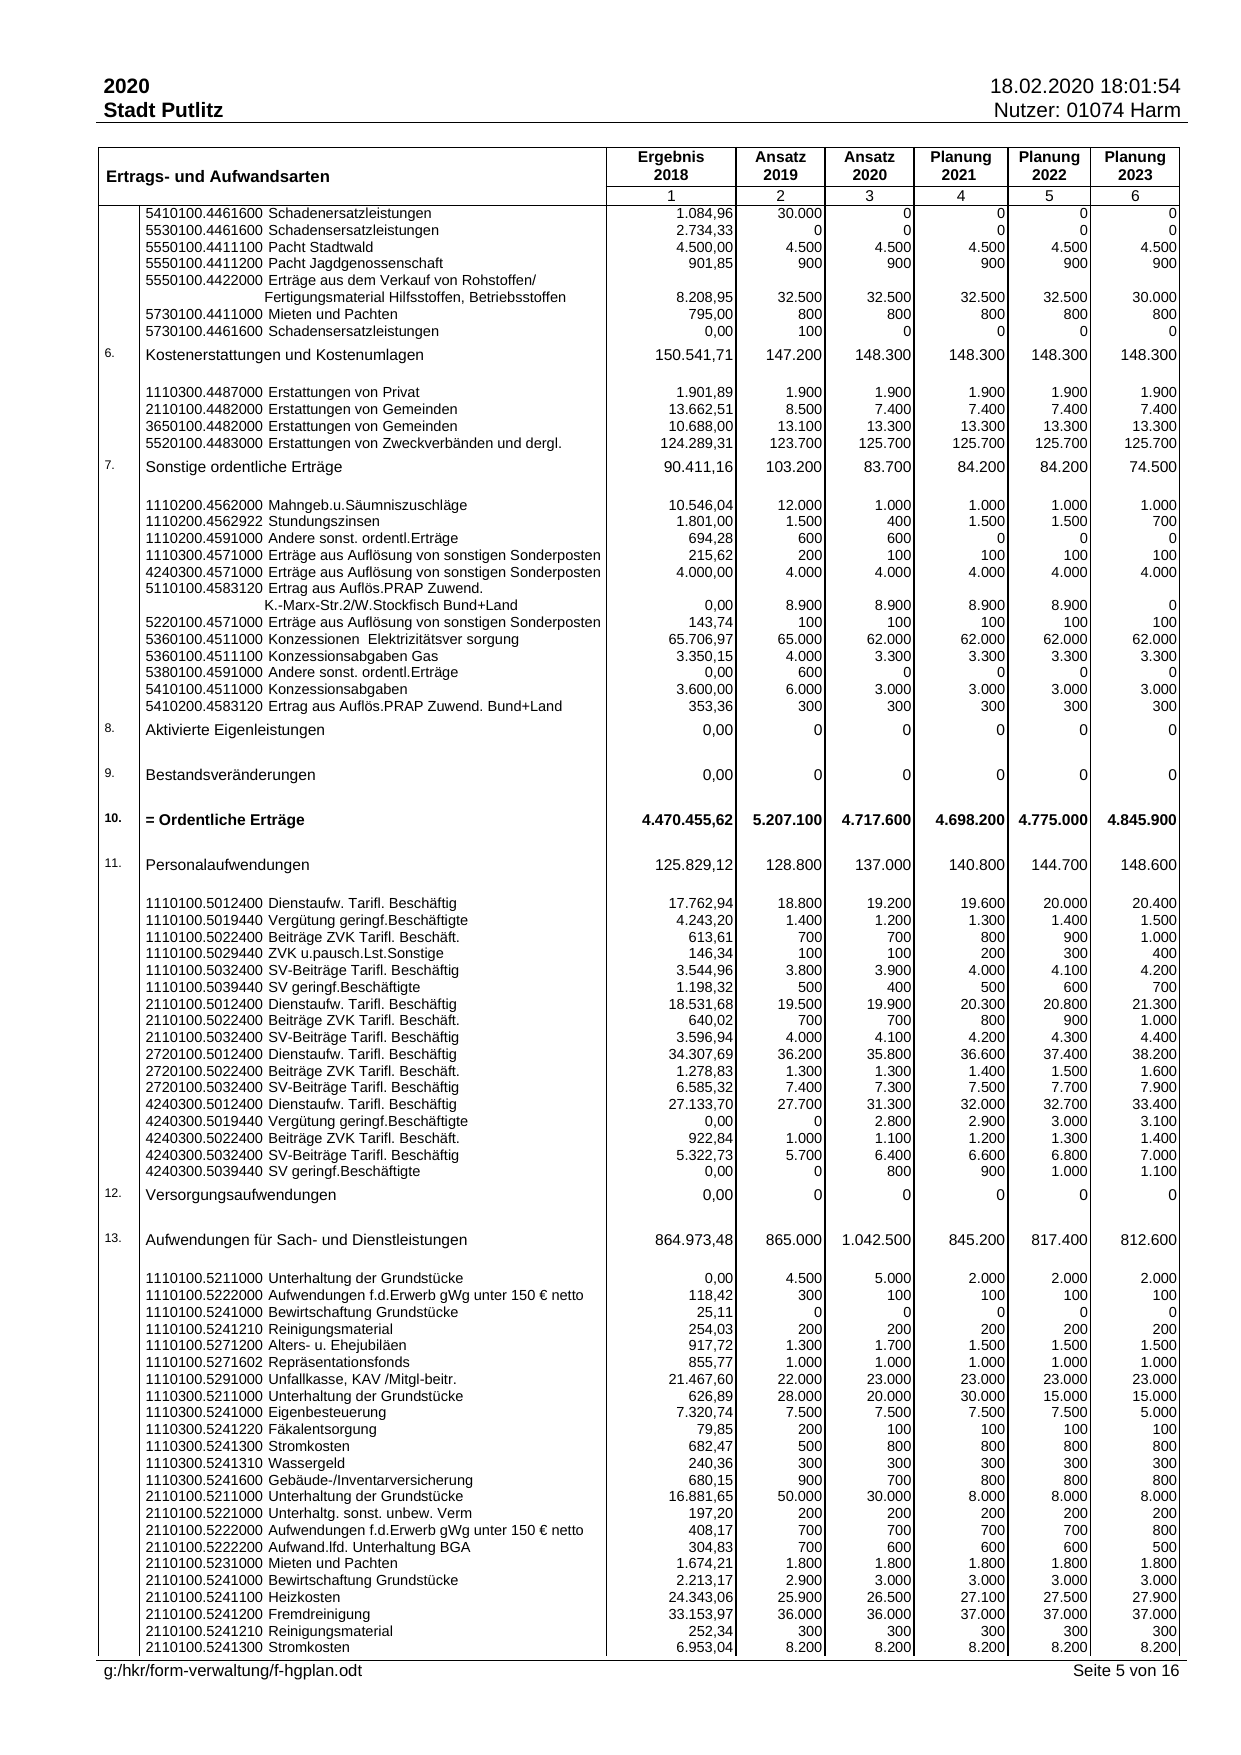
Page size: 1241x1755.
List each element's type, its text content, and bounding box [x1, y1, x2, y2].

table_cell [99, 1438, 139, 1454]
table_cell 2110100.5012400 [140, 995, 263, 1012]
table_cell 6 [1091, 187, 1179, 205]
table_cell 300 [915, 698, 1007, 714]
table_cell 4240300.5022400 [140, 1130, 263, 1146]
table_cell 2110100.4482000 [140, 401, 263, 418]
table_cell 1.100 [1091, 1163, 1179, 1180]
table_cell 0 [826, 714, 913, 759]
table_cell 13.300 [826, 418, 913, 434]
table_cell 1.000 [1091, 1354, 1179, 1371]
table_cell 1.000 [915, 1354, 1007, 1371]
table_cell 0 [1091, 580, 1179, 614]
table_cell 1110300.4571000 [140, 547, 263, 563]
table_cell Pacht Jagdgenossenschaft [264, 255, 606, 272]
table_cell 13.300 [1009, 418, 1090, 434]
table_cell 5550100.4411100 [140, 238, 263, 255]
table_cell 3650100.4482000 [140, 418, 263, 434]
table_cell 1.000 [737, 1354, 824, 1371]
table_cell 1 [607, 187, 735, 205]
table_cell 0 [1009, 714, 1090, 759]
table_cell 17.762,94 [607, 895, 735, 911]
table_cell 18.800 [737, 895, 824, 911]
table_cell Versorgungsaufwendungen [140, 1180, 606, 1225]
table_cell 23.000 [1091, 1371, 1179, 1387]
table_cell 0 [737, 714, 824, 759]
table_cell 32.500 [915, 272, 1007, 305]
table_cell [99, 895, 139, 911]
table_cell 1110100.5271602 [140, 1354, 263, 1371]
table_cell Konzessionsabgaben [264, 681, 606, 697]
table_cell 8.200 [1009, 1639, 1090, 1656]
table_cell 4.243,20 [607, 911, 735, 928]
table_cell 5380100.4591000 [140, 664, 263, 681]
table_cell Aktivierte Eigenleistungen [140, 714, 606, 759]
table_cell 0,00 [607, 1163, 735, 1180]
table_cell 4.500,00 [607, 238, 735, 255]
table_cell 2.000 [915, 1270, 1007, 1287]
table_cell 1.500 [1009, 513, 1090, 530]
table_cell 0 [826, 222, 913, 238]
table_cell 200 [737, 1320, 824, 1337]
table_cell 0 [826, 206, 913, 222]
table_cell 4240300.4571000 [140, 563, 263, 580]
table_cell 0 [1009, 322, 1090, 339]
table_cell 36.000 [737, 1605, 824, 1622]
table_cell 137.000 [826, 850, 913, 895]
table_cell 5.207.100 [737, 805, 824, 849]
table_cell 9. [99, 759, 139, 804]
table_cell [99, 1287, 139, 1303]
table_cell 21.300 [1091, 995, 1179, 1012]
table_cell 300 [1009, 945, 1090, 962]
table_cell 600 [915, 1538, 1007, 1555]
table_cell 1.300 [737, 1063, 824, 1079]
table_cell 800 [1091, 1438, 1179, 1454]
table_cell 3.000 [1009, 1572, 1090, 1589]
table_cell SV-Beiträge Tarifl. Beschäftig [264, 1146, 606, 1163]
table_cell 140.800 [915, 850, 1007, 895]
table_cell 32.500 [737, 272, 824, 305]
table_cell 0 [1091, 206, 1179, 222]
table_cell Beiträge ZVK Tarifl. Beschäft. [264, 1130, 606, 1146]
table_cell 300 [1091, 698, 1179, 714]
table_cell [99, 238, 139, 255]
table_header Planung 2023 [1091, 148, 1179, 186]
table_cell 1.800 [1009, 1555, 1090, 1572]
table_cell 118,42 [607, 1287, 735, 1303]
table_cell 4.000,00 [607, 563, 735, 580]
table_cell 1110300.5211000 [140, 1388, 263, 1404]
table_cell 20.300 [915, 995, 1007, 1012]
table_cell 0 [1009, 664, 1090, 681]
table_cell 7.000 [1091, 1146, 1179, 1163]
table_cell 4.000 [1091, 563, 1179, 580]
table_cell 300 [737, 698, 824, 714]
table_cell 143,74 [607, 614, 735, 630]
table_cell 0 [826, 759, 913, 804]
table_cell 2720100.5032400 [140, 1079, 263, 1096]
table_cell 27.900 [1091, 1589, 1179, 1605]
table_cell 2.800 [826, 1113, 913, 1129]
table_cell 0,00 [607, 664, 735, 681]
table_cell 5410100.4461600 [140, 206, 263, 222]
table_cell 13.100 [737, 418, 824, 434]
table_cell Erträge aus Auflösung von sonstigen Sonderposten [264, 614, 606, 630]
table_cell 7.300 [826, 1079, 913, 1096]
table_cell 700 [1091, 513, 1179, 530]
table_cell 700 [737, 1522, 824, 1538]
table_cell 800 [1091, 1522, 1179, 1538]
table_cell 682,47 [607, 1438, 735, 1454]
table_cell 694,28 [607, 530, 735, 547]
table_cell 65.706,97 [607, 630, 735, 647]
table_cell [99, 580, 139, 614]
table_cell Stundungszinsen [264, 513, 606, 530]
table_cell 1.900 [915, 384, 1007, 401]
table_cell 5.322,73 [607, 1146, 735, 1163]
table_cell 33.153,97 [607, 1605, 735, 1622]
table_cell 1.500 [915, 1337, 1007, 1354]
table_cell Schadenersatzleistungen [264, 206, 606, 222]
table_cell 19.200 [826, 895, 913, 911]
table_cell [99, 547, 139, 563]
table_cell 2110100.5032400 [140, 1029, 263, 1046]
table_cell 200 [737, 1421, 824, 1438]
table_cell [99, 1522, 139, 1538]
table_cell [99, 1130, 139, 1146]
table_cell Ertrag aus Auflös.PRAP Zuwend. Bund+Land [264, 698, 606, 714]
table_cell 33.400 [1091, 1096, 1179, 1113]
table_cell Vergütung geringf.Beschäftigte [264, 1113, 606, 1129]
table_cell 917,72 [607, 1337, 735, 1354]
table_cell 4240300.5039440 [140, 1163, 263, 1180]
table_cell 100 [915, 614, 1007, 630]
table_cell [99, 1354, 139, 1371]
table_cell [99, 614, 139, 630]
table_cell [99, 681, 139, 697]
table_cell 200 [1091, 1505, 1179, 1522]
table_cell Erträge aus dem Verkauf von Rohstoffen/ Fertigungsmaterial Hilfsstoffen, Betriebsstoffen [264, 272, 606, 305]
table_cell [99, 1029, 139, 1046]
table_cell 0 [1009, 530, 1090, 547]
table_cell 7.400 [1009, 401, 1090, 418]
table_cell 1.500 [1091, 1337, 1179, 1354]
table_cell Konzessionen Elektrizitätsver sorgung [264, 630, 606, 647]
table_cell 300 [826, 1622, 913, 1639]
table_cell 1.000 [1091, 496, 1179, 513]
table_cell 1110100.5019440 [140, 911, 263, 928]
table_cell 900 [915, 255, 1007, 272]
table_cell 100 [1091, 614, 1179, 630]
table_cell 0 [915, 714, 1007, 759]
table_cell [99, 1404, 139, 1421]
table_cell 700 [737, 1012, 824, 1029]
table_cell 2110100.5222200 [140, 1538, 263, 1555]
table_cell Aufwendungen für Sach- und Dienstleistungen [140, 1225, 606, 1270]
table_header Ergebnis 2018 [607, 148, 735, 186]
table_cell 79,85 [607, 1421, 735, 1438]
table_cell 1110100.5241210 [140, 1320, 263, 1337]
table_cell 4.000 [737, 563, 824, 580]
table_cell 1.500 [1009, 1063, 1090, 1079]
table_cell 700 [1009, 1522, 1090, 1538]
table_cell 7.400 [737, 1079, 824, 1096]
table_cell 4240300.5032400 [140, 1146, 263, 1163]
table_cell 23.000 [915, 1371, 1007, 1387]
table_cell 0 [737, 1180, 824, 1225]
table_cell 32.000 [915, 1096, 1007, 1113]
table_cell 300 [737, 1622, 824, 1639]
table_cell 800 [915, 928, 1007, 945]
table_cell 144.700 [1009, 850, 1090, 895]
table_cell 1.400 [1009, 911, 1090, 928]
table_cell Erstattungen von Gemeinden [264, 401, 606, 418]
table_cell 4.000 [737, 1029, 824, 1046]
table_cell 8.000 [1091, 1488, 1179, 1505]
table_cell 27.700 [737, 1096, 824, 1113]
table_cell Schadensersatzleistungen [264, 222, 606, 238]
table_cell [99, 962, 139, 978]
table_cell 74.500 [1091, 451, 1179, 496]
table_cell 65.000 [737, 630, 824, 647]
table_cell 600 [1009, 979, 1090, 995]
table_cell 1.100 [826, 1130, 913, 1146]
table_cell 50.000 [737, 1488, 824, 1505]
table_cell 0 [826, 1180, 913, 1225]
table_cell 100 [737, 322, 824, 339]
table_cell 100 [1091, 1421, 1179, 1438]
table_cell [99, 418, 139, 434]
table_cell 0 [1009, 1304, 1090, 1320]
table_cell Stromkosten [264, 1639, 606, 1656]
table_cell 2720100.5012400 [140, 1046, 263, 1062]
table_cell 6.585,32 [607, 1079, 735, 1096]
table_cell 1.500 [915, 513, 1007, 530]
table_cell 8.200 [915, 1639, 1007, 1656]
table_cell 148.300 [915, 339, 1007, 384]
table_cell Mieten und Pachten [264, 305, 606, 322]
table_cell 100 [826, 1421, 913, 1438]
table_cell Beiträge ZVK Tarifl. Beschäft. [264, 1012, 606, 1029]
table_cell 1.500 [1009, 1337, 1090, 1354]
table_cell 30.000 [826, 1488, 913, 1505]
table_cell 2.900 [915, 1113, 1007, 1129]
table_cell 0 [1009, 759, 1090, 804]
table_cell 20.400 [1091, 895, 1179, 911]
table_cell 600 [826, 1538, 913, 1555]
table_cell [99, 1096, 139, 1113]
table_cell 600 [737, 664, 824, 681]
table_cell Dienstaufw. Tarifl. Beschäftig [264, 895, 606, 911]
table_cell 1.800 [915, 1555, 1007, 1572]
table_cell 700 [826, 1522, 913, 1538]
table_cell ZVK u.pausch.Lst.Sonstige [264, 945, 606, 962]
table_cell 0 [737, 222, 824, 238]
table_cell 15.000 [1009, 1388, 1090, 1404]
table_cell Repräsentationsfonds [264, 1354, 606, 1371]
table_cell [99, 1572, 139, 1589]
table_cell 4.698.200 [915, 805, 1007, 849]
table_cell 6.953,04 [607, 1639, 735, 1656]
table_cell [99, 530, 139, 547]
table_cell 25,11 [607, 1304, 735, 1320]
table_cell 0 [915, 530, 1007, 547]
table_cell 5 [1009, 187, 1090, 205]
table_cell 4.000 [826, 563, 913, 580]
table_cell 900 [737, 255, 824, 272]
table_cell 0 [826, 1304, 913, 1320]
table_cell 300 [1091, 1622, 1179, 1639]
table_cell 0 [915, 222, 1007, 238]
table_cell 300 [915, 1455, 1007, 1471]
table_cell 18.531,68 [607, 995, 735, 1012]
table_cell Beiträge ZVK Tarifl. Beschäft. [264, 928, 606, 945]
table_cell 100 [1009, 547, 1090, 563]
table_cell 125.700 [1091, 434, 1179, 451]
table_cell SV-Beiträge Tarifl. Beschäftig [264, 962, 606, 978]
table_cell [99, 496, 139, 513]
table_cell 1110200.4591000 [140, 530, 263, 547]
table_cell 2.000 [1009, 1270, 1090, 1287]
table_cell 800 [1009, 1471, 1090, 1488]
table_cell 300 [826, 1455, 913, 1471]
table_cell 4240300.5019440 [140, 1113, 263, 1129]
table_cell 100 [1091, 1287, 1179, 1303]
table_cell 8.900 [1009, 580, 1090, 614]
table_cell 1.400 [737, 911, 824, 928]
table_cell 1.042.500 [826, 1225, 913, 1270]
table_cell 6. [99, 339, 139, 384]
table_cell 795,00 [607, 305, 735, 322]
table_cell Ertrag aus Auflös.PRAP Zuwend. K.-Marx-Str.2/W.Stockfisch Bund+Land [264, 580, 606, 614]
table_cell 5360100.4511000 [140, 630, 263, 647]
table_cell 7.500 [1009, 1404, 1090, 1421]
table_cell Sonstige ordentliche Erträge [140, 451, 606, 496]
table_cell 20.000 [1009, 895, 1090, 911]
table_cell Fremdreinigung [264, 1605, 606, 1622]
table_cell 4.000 [1009, 563, 1090, 580]
table_cell 900 [1009, 1012, 1090, 1029]
table_cell 845.200 [915, 1225, 1007, 1270]
table_cell [99, 1063, 139, 1079]
table_cell 37.400 [1009, 1046, 1090, 1062]
table_cell 37.000 [1091, 1605, 1179, 1622]
table_cell [99, 664, 139, 681]
table_cell 0 [915, 1180, 1007, 1225]
table_cell 1.300 [737, 1337, 824, 1354]
table_cell [99, 1012, 139, 1029]
table_cell [99, 322, 139, 339]
table_cell 1.300 [826, 1063, 913, 1079]
table_cell 300 [1009, 1622, 1090, 1639]
table_cell 0 [915, 1304, 1007, 1320]
table_cell 100 [737, 945, 824, 962]
table_cell 7.400 [915, 401, 1007, 418]
table_cell 4.000 [915, 563, 1007, 580]
table_cell [99, 1471, 139, 1488]
table_cell [99, 563, 139, 580]
table_cell 100 [915, 547, 1007, 563]
table_cell 100 [826, 945, 913, 962]
table_cell 700 [826, 1012, 913, 1029]
table_cell 1.900 [1009, 384, 1090, 401]
table_cell 1110300.5241220 [140, 1421, 263, 1438]
table_cell 1110300.4487000 [140, 384, 263, 401]
table_cell 84.200 [1009, 451, 1090, 496]
table_cell 1.901,89 [607, 384, 735, 401]
table_cell 600 [1009, 1538, 1090, 1555]
table_cell 21.467,60 [607, 1371, 735, 1387]
table_cell 0,00 [607, 580, 735, 614]
table_cell 4.500 [826, 238, 913, 255]
table_cell 0 [1091, 322, 1179, 339]
table_cell Aufwendungen f.d.Erwerb gWg unter 150 € netto [264, 1522, 606, 1538]
table_cell 900 [826, 255, 913, 272]
table_cell 800 [915, 1012, 1007, 1029]
table_cell 37.000 [1009, 1605, 1090, 1622]
table_cell 1110200.4562922 [140, 513, 263, 530]
table_cell Pacht Stadtwald [264, 238, 606, 255]
table_cell Heizkosten [264, 1589, 606, 1605]
table_cell Andere sonst. ordentl.Erträge [264, 664, 606, 681]
table_cell 240,36 [607, 1455, 735, 1471]
table_cell 626,89 [607, 1388, 735, 1404]
table_cell 4.000 [737, 647, 824, 664]
table_cell 500 [737, 1438, 824, 1454]
table_cell 0 [915, 664, 1007, 681]
table_cell 4.000 [915, 962, 1007, 978]
table_cell 197,20 [607, 1505, 735, 1522]
table_cell [99, 1421, 139, 1438]
table_cell 2110100.5221000 [140, 1505, 263, 1522]
table_cell 3.800 [737, 962, 824, 978]
table_cell 1.300 [1009, 1130, 1090, 1146]
table_cell 7. [99, 451, 139, 496]
table_cell 1.200 [826, 911, 913, 928]
table_cell 0,00 [607, 1180, 735, 1225]
table_cell 3.300 [915, 647, 1007, 664]
table_cell 30.000 [737, 206, 824, 222]
table_cell 1110300.5241600 [140, 1471, 263, 1488]
table_cell 304,83 [607, 1538, 735, 1555]
table_cell Erträge aus Auflösung von sonstigen Sonderposten [264, 563, 606, 580]
table_cell 900 [1009, 928, 1090, 945]
table_cell 2110100.5241200 [140, 1605, 263, 1622]
table_cell 800 [915, 1438, 1007, 1454]
table_cell 640,02 [607, 1012, 735, 1029]
table_cell 4.500 [737, 1270, 824, 1287]
table_cell 4240300.5012400 [140, 1096, 263, 1113]
table_cell Reinigungsmaterial [264, 1320, 606, 1337]
table_cell 4.470.455,62 [607, 805, 735, 849]
table_cell 100 [826, 1287, 913, 1303]
table_cell 0 [826, 322, 913, 339]
table_cell 4.100 [826, 1029, 913, 1046]
table_cell 0 [1091, 664, 1179, 681]
table_cell 147.200 [737, 339, 824, 384]
table_cell 0 [1009, 206, 1090, 222]
table_cell Bewirtschaftung Grundstücke [264, 1304, 606, 1320]
table_cell 812.600 [1091, 1225, 1179, 1270]
table_cell 300 [737, 1287, 824, 1303]
table_cell 300 [1009, 698, 1090, 714]
table_cell Alters- u. Ehejubiläen [264, 1337, 606, 1354]
table_cell 2110100.5241000 [140, 1572, 263, 1589]
table_cell [99, 1113, 139, 1129]
table_cell 124.289,31 [607, 434, 735, 451]
table_cell 128.800 [737, 850, 824, 895]
table_cell 4.100 [1009, 962, 1090, 978]
table_cell 148.300 [826, 339, 913, 384]
table_cell 3.300 [1009, 647, 1090, 664]
table_cell 700 [737, 1538, 824, 1555]
table_cell 13.300 [915, 418, 1007, 434]
table_cell 1110100.5022400 [140, 928, 263, 945]
table_cell [99, 1622, 139, 1639]
table_cell 1110100.5032400 [140, 962, 263, 978]
table_cell 8.200 [826, 1639, 913, 1656]
table_cell Bestandsveränderungen [140, 759, 606, 804]
table_cell [99, 222, 139, 238]
table_cell 500 [915, 979, 1007, 995]
table_cell [99, 272, 139, 305]
table_cell 200 [737, 547, 824, 563]
table_cell 900 [1091, 255, 1179, 272]
table_header Planung 2021 [915, 148, 1007, 186]
table_cell 125.700 [826, 434, 913, 451]
table_cell 1.000 [1009, 496, 1090, 513]
table_cell 2110100.5231000 [140, 1555, 263, 1572]
table_header Ansatz 2019 [737, 148, 824, 186]
table_cell 34.307,69 [607, 1046, 735, 1062]
table_cell 200 [915, 945, 1007, 962]
table_cell 0,00 [607, 714, 735, 759]
table_cell [99, 1639, 139, 1656]
table_cell [99, 1488, 139, 1505]
table_cell Bewirtschaftung Grundstücke [264, 1572, 606, 1589]
table_cell 252,34 [607, 1622, 735, 1639]
table_cell 200 [826, 1320, 913, 1337]
table_cell 19.600 [915, 895, 1007, 911]
table_cell 28.000 [737, 1388, 824, 1404]
table_cell 300 [915, 1622, 1007, 1639]
table_cell 1.000 [826, 496, 913, 513]
table_cell Vergütung geringf.Beschäftigte [264, 911, 606, 928]
table_cell 32.700 [1009, 1096, 1090, 1113]
table_cell 700 [826, 1471, 913, 1488]
table_cell 2110100.5241100 [140, 1589, 263, 1605]
table_cell 1.400 [915, 1063, 1007, 1079]
table_cell 100 [737, 614, 824, 630]
table_cell 90.411,16 [607, 451, 735, 496]
table_cell = Ordentliche Erträge [140, 805, 606, 849]
table_cell 1.900 [826, 384, 913, 401]
table_cell 0 [1091, 759, 1179, 804]
table_cell 27.500 [1009, 1589, 1090, 1605]
table_cell 0,00 [607, 759, 735, 804]
table_cell Eigenbesteuerung [264, 1404, 606, 1421]
table_cell 0 [1091, 530, 1179, 547]
table_cell [99, 1605, 139, 1622]
table_cell Dienstaufw. Tarifl. Beschäftig [264, 1046, 606, 1062]
table_cell 1.800 [1091, 1555, 1179, 1572]
table_cell 1.200 [915, 1130, 1007, 1146]
table_cell 12.000 [737, 496, 824, 513]
table_cell 1.000 [826, 1354, 913, 1371]
table_cell 900 [915, 1163, 1007, 1180]
table_cell 1110100.5291000 [140, 1371, 263, 1387]
table_cell 1.801,00 [607, 513, 735, 530]
table_cell 38.200 [1091, 1046, 1179, 1062]
table_cell 26.500 [826, 1589, 913, 1605]
table_cell Unterhaltung der Grundstücke [264, 1388, 606, 1404]
table_cell Unterhaltung der Grundstücke [264, 1488, 606, 1505]
table_cell 200 [915, 1320, 1007, 1337]
table_cell 100 [1091, 547, 1179, 563]
table_cell 215,62 [607, 547, 735, 563]
table_cell 36.000 [826, 1605, 913, 1622]
table_cell 84.200 [915, 451, 1007, 496]
table_cell 0 [826, 664, 913, 681]
table_cell 123.700 [737, 434, 824, 451]
table_cell 800 [826, 1163, 913, 1180]
table_cell 22.000 [737, 1371, 824, 1387]
table_cell Beiträge ZVK Tarifl. Beschäft. [264, 1063, 606, 1079]
table_cell 200 [1009, 1320, 1090, 1337]
table_cell 23.000 [826, 1371, 913, 1387]
table_cell 3.900 [826, 962, 913, 978]
table_cell 500 [1091, 1538, 1179, 1555]
table_cell 300 [826, 698, 913, 714]
table_cell 0,00 [607, 1270, 735, 1287]
table_cell 400 [1091, 945, 1179, 962]
table_cell 27.100 [915, 1589, 1007, 1605]
table_cell 8.200 [737, 1639, 824, 1656]
table_cell 1110100.5029440 [140, 945, 263, 962]
table_cell 4 [915, 187, 1007, 205]
table_cell 5.000 [826, 1270, 913, 1287]
table_cell 1110200.4562000 [140, 496, 263, 513]
table_cell 6.800 [1009, 1146, 1090, 1163]
table_cell Andere sonst. ordentl.Erträge [264, 530, 606, 547]
table_cell 8.000 [1009, 1488, 1090, 1505]
table_cell 0 [1009, 1180, 1090, 1225]
table_cell [99, 206, 139, 222]
table_cell 900 [737, 1471, 824, 1488]
table_cell 1110100.5039440 [140, 979, 263, 995]
table_cell [99, 1388, 139, 1404]
table_cell 8.900 [826, 580, 913, 614]
table_cell 5.700 [737, 1146, 824, 1163]
table_cell 7.500 [915, 1079, 1007, 1096]
table_cell [99, 995, 139, 1012]
table_cell 3.000 [1009, 1113, 1090, 1129]
table_cell 0 [737, 1163, 824, 1180]
table_cell Mieten und Pachten [264, 1555, 606, 1572]
table_cell 3.100 [1091, 1113, 1179, 1129]
table_cell 0 [737, 1113, 824, 1129]
table_cell 1.900 [737, 384, 824, 401]
table_cell [99, 928, 139, 945]
table_cell 6.000 [737, 681, 824, 697]
table_cell 0 [1091, 1180, 1179, 1225]
table_cell 0 [915, 206, 1007, 222]
table_cell 0 [1091, 714, 1179, 759]
table_cell 5110100.4583120 [140, 580, 263, 614]
table_cell 100 [915, 1287, 1007, 1303]
table_cell 3.600,00 [607, 681, 735, 697]
table_cell 700 [737, 928, 824, 945]
table_cell 10.688,00 [607, 418, 735, 434]
table_cell 5360100.4511100 [140, 647, 263, 664]
table_cell Kostenerstattungen und Kostenumlagen [140, 339, 606, 384]
table_cell 254,03 [607, 1320, 735, 1337]
table_cell SV geringf.Beschäftigte [264, 979, 606, 995]
table_cell 680,15 [607, 1471, 735, 1488]
table_cell 600 [826, 530, 913, 547]
table_cell 4.200 [915, 1029, 1007, 1046]
table_cell 855,77 [607, 1354, 735, 1371]
table_cell 865.000 [737, 1225, 824, 1270]
table_cell 300 [1009, 1455, 1090, 1471]
table_cell [99, 1079, 139, 1096]
table_cell [99, 513, 139, 530]
table_cell 100 [915, 1421, 1007, 1438]
table_cell [99, 945, 139, 962]
table_cell 31.300 [826, 1096, 913, 1113]
table_cell 5.000 [1091, 1404, 1179, 1421]
table_cell 613,61 [607, 928, 735, 945]
table_cell SV-Beiträge Tarifl. Beschäftig [264, 1029, 606, 1046]
table_cell 900 [1009, 255, 1090, 272]
table_cell [99, 1304, 139, 1320]
table_cell 5530100.4461600 [140, 222, 263, 238]
table_cell 600 [737, 530, 824, 547]
table_cell 13.300 [1091, 418, 1179, 434]
table_cell 6.600 [915, 1146, 1007, 1163]
table_cell 8.200 [1091, 1639, 1179, 1656]
table_cell 1.000 [1009, 1354, 1090, 1371]
table_cell 1.500 [737, 513, 824, 530]
table_cell [99, 1555, 139, 1572]
table_cell 800 [1009, 1438, 1090, 1454]
table_cell 16.881,65 [607, 1488, 735, 1505]
table_cell 3.000 [826, 1572, 913, 1589]
table_cell 11. [99, 850, 139, 895]
table_cell 800 [1091, 1471, 1179, 1488]
table_cell 800 [1009, 305, 1090, 322]
table_cell 146,34 [607, 945, 735, 962]
table_cell 8.000 [915, 1488, 1007, 1505]
table_cell 200 [737, 1505, 824, 1522]
table_cell [99, 434, 139, 451]
table_cell 4.717.600 [826, 805, 913, 849]
table_cell Aufwand.lfd. Unterhaltung BGA [264, 1538, 606, 1555]
table_cell 1.084,96 [607, 206, 735, 222]
table_cell [99, 630, 139, 647]
table_cell 150.541,71 [607, 339, 735, 384]
table_cell 3.000 [915, 1572, 1007, 1589]
table_cell 0 [915, 759, 1007, 804]
table_cell [99, 255, 139, 272]
table_cell 817.400 [1009, 1225, 1090, 1270]
table_cell 25.900 [737, 1589, 824, 1605]
table_cell 7.400 [826, 401, 913, 418]
table_cell 7.700 [1009, 1079, 1090, 1096]
table_cell [99, 1270, 139, 1287]
table_cell 700 [826, 928, 913, 945]
table_cell 3.000 [1091, 681, 1179, 697]
table_cell 19.900 [826, 995, 913, 1012]
table_cell 2 [737, 187, 824, 205]
table_cell 148.300 [1009, 339, 1090, 384]
table_cell 1.700 [826, 1337, 913, 1354]
table_cell Erstattungen von Gemeinden [264, 418, 606, 434]
table_cell 1110100.5271200 [140, 1337, 263, 1354]
table_header Ansatz 2020 [826, 148, 913, 186]
table_cell 4.500 [915, 238, 1007, 255]
table_cell 37.000 [915, 1605, 1007, 1622]
table_cell Fäkalentsorgung [264, 1421, 606, 1438]
table_cell 0 [1091, 1304, 1179, 1320]
table_cell 10. [99, 805, 139, 849]
table_cell 3.000 [1091, 1572, 1179, 1589]
table_cell 800 [826, 305, 913, 322]
table_cell 500 [737, 979, 824, 995]
table_cell Unterhaltg. sonst. unbew. Verm [264, 1505, 606, 1522]
table_cell 8.500 [737, 401, 824, 418]
table_cell [99, 1505, 139, 1522]
table_cell 100 [1009, 614, 1090, 630]
table_cell 400 [826, 513, 913, 530]
table_cell 3.000 [826, 681, 913, 697]
table_cell 1110100.5211000 [140, 1270, 263, 1287]
table_cell 200 [1091, 1320, 1179, 1337]
table_cell 0 [1091, 222, 1179, 238]
table_cell 1.900 [1091, 384, 1179, 401]
table_header Ertrags- und Aufwandsarten [99, 148, 606, 205]
table_cell 4.300 [1009, 1029, 1090, 1046]
table_cell 4.500 [1091, 238, 1179, 255]
table_header Planung 2022 [1009, 148, 1090, 186]
table_cell [99, 1146, 139, 1163]
table_cell Aufwendungen f.d.Erwerb gWg unter 150 € netto [264, 1287, 606, 1303]
table_cell 1110100.5241000 [140, 1304, 263, 1320]
table_cell 4.400 [1091, 1029, 1179, 1046]
table_cell [99, 1538, 139, 1555]
table_cell SV-Beiträge Tarifl. Beschäftig [264, 1079, 606, 1096]
table_cell 922,84 [607, 1130, 735, 1146]
table_cell 300 [1091, 1455, 1179, 1471]
table_cell 5410100.4511000 [140, 681, 263, 697]
table_cell [99, 979, 139, 995]
table_cell 1110300.5241000 [140, 1404, 263, 1421]
table_cell 8. [99, 714, 139, 759]
table_cell 1.000 [915, 496, 1007, 513]
table_cell 23.000 [1009, 1371, 1090, 1387]
table_cell 6.400 [826, 1146, 913, 1163]
table_cell 3.300 [1091, 647, 1179, 664]
table_cell 5410200.4583120 [140, 698, 263, 714]
table_cell 7.500 [737, 1404, 824, 1421]
table_cell Reinigungsmaterial [264, 1622, 606, 1639]
table_cell 1.000 [737, 1130, 824, 1146]
table_cell 5220100.4571000 [140, 614, 263, 630]
table_cell 1.278,83 [607, 1063, 735, 1079]
table_cell 0 [1009, 222, 1090, 238]
table_cell 125.700 [915, 434, 1007, 451]
table_cell 1110100.5222000 [140, 1287, 263, 1303]
table_cell 1.500 [1091, 911, 1179, 928]
table_cell 800 [915, 1471, 1007, 1488]
table_cell [99, 698, 139, 714]
table_cell 8.900 [737, 580, 824, 614]
table_cell 901,85 [607, 255, 735, 272]
table_cell 7.900 [1091, 1079, 1179, 1096]
table_cell 1110300.5241300 [140, 1438, 263, 1454]
table_cell 200 [915, 1505, 1007, 1522]
table_cell 32.500 [1009, 272, 1090, 305]
table_cell 5730100.4461600 [140, 322, 263, 339]
table_cell 7.320,74 [607, 1404, 735, 1421]
table_cell Erträge aus Auflösung von sonstigen Sonderposten [264, 547, 606, 563]
table_cell 10.546,04 [607, 496, 735, 513]
table_cell 3.000 [1009, 681, 1090, 697]
table_cell 0,00 [607, 1113, 735, 1129]
table_cell 35.800 [826, 1046, 913, 1062]
table_cell 32.500 [826, 272, 913, 305]
table_cell 13. [99, 1225, 139, 1270]
table_cell 1.400 [1091, 1130, 1179, 1146]
table_cell [99, 1455, 139, 1471]
table_cell [99, 1046, 139, 1062]
table_cell 3 [826, 187, 913, 205]
table_cell 100 [826, 614, 913, 630]
table_cell 1.000 [1091, 1012, 1179, 1029]
table_cell Dienstaufw. Tarifl. Beschäftig [264, 995, 606, 1012]
table_cell Wassergeld [264, 1455, 606, 1471]
table_cell Gebäude-/Inventarversicherung [264, 1471, 606, 1488]
table_cell 4.845.900 [1091, 805, 1179, 849]
table_cell 353,36 [607, 698, 735, 714]
table_cell 800 [826, 1438, 913, 1454]
table_cell 20.000 [826, 1388, 913, 1404]
table_cell 3.544,96 [607, 962, 735, 978]
table_cell 100 [1009, 1421, 1090, 1438]
table_cell 62.000 [1091, 630, 1179, 647]
table_cell 800 [737, 305, 824, 322]
table_cell Stromkosten [264, 1438, 606, 1454]
table_cell [99, 1589, 139, 1605]
table_cell 4.500 [737, 238, 824, 255]
table_cell 13.662,51 [607, 401, 735, 418]
table_cell 2.734,33 [607, 222, 735, 238]
table_cell 2110100.5222000 [140, 1522, 263, 1538]
table_cell 62.000 [1009, 630, 1090, 647]
table_cell [99, 1371, 139, 1387]
table_cell 103.200 [737, 451, 824, 496]
table_cell 3.350,15 [607, 647, 735, 664]
table_cell 1.674,21 [607, 1555, 735, 1572]
table_cell 8.900 [915, 580, 1007, 614]
table_cell [99, 1320, 139, 1337]
table_cell Konzessionsabgaben Gas [264, 647, 606, 664]
table_cell Unterhaltung der Grundstücke [264, 1270, 606, 1287]
table_cell 3.596,94 [607, 1029, 735, 1046]
table_cell 1.600 [1091, 1063, 1179, 1079]
table_cell 2110100.5241210 [140, 1622, 263, 1639]
table_cell 200 [1009, 1505, 1090, 1522]
table_cell [99, 911, 139, 928]
table_cell 700 [915, 1522, 1007, 1538]
table_cell 300 [737, 1455, 824, 1471]
table_cell 5520100.4483000 [140, 434, 263, 451]
table_cell SV geringf.Beschäftigte [264, 1163, 606, 1180]
table_cell 125.700 [1009, 434, 1090, 451]
table_cell 27.133,70 [607, 1096, 735, 1113]
table_cell Personalaufwendungen [140, 850, 606, 895]
table_cell 36.600 [915, 1046, 1007, 1062]
table_cell [99, 305, 139, 322]
table_cell 1110100.5012400 [140, 895, 263, 911]
table_cell 24.343,06 [607, 1589, 735, 1605]
table_cell 2.000 [1091, 1270, 1179, 1287]
table_cell 2110100.5022400 [140, 1012, 263, 1029]
table_cell [99, 401, 139, 418]
table_cell 0 [915, 322, 1007, 339]
table_cell 0 [737, 1304, 824, 1320]
table_cell 1.198,32 [607, 979, 735, 995]
table_cell 4.500 [1009, 238, 1090, 255]
table_cell 7.500 [826, 1404, 913, 1421]
table_cell 700 [1091, 979, 1179, 995]
table_cell 1.800 [737, 1555, 824, 1572]
table_cell 15.000 [1091, 1388, 1179, 1404]
table_cell 1110300.5241310 [140, 1455, 263, 1471]
table_cell 36.200 [737, 1046, 824, 1062]
table_cell 1.000 [1091, 928, 1179, 945]
table_cell 1.000 [1009, 1163, 1090, 1180]
table_cell 4.775.000 [1009, 805, 1090, 849]
table_cell [99, 1337, 139, 1354]
table_cell Erstattungen von Privat [264, 384, 606, 401]
table_cell 2110100.5241300 [140, 1639, 263, 1656]
table_cell 30.000 [1091, 272, 1179, 305]
table_cell 100 [826, 547, 913, 563]
table_cell Dienstaufw. Tarifl. Beschäftig [264, 1096, 606, 1113]
table_cell Erstattungen von Zweckverbänden und dergl. [264, 434, 606, 451]
table_cell 800 [915, 305, 1007, 322]
table_cell 0,00 [607, 322, 735, 339]
table_cell 2720100.5022400 [140, 1063, 263, 1079]
table_cell 4.200 [1091, 962, 1179, 978]
table_cell 408,17 [607, 1522, 735, 1538]
table_cell 864.973,48 [607, 1225, 735, 1270]
table_cell 7.400 [1091, 401, 1179, 418]
table_cell 3.300 [826, 647, 913, 664]
table_cell 20.800 [1009, 995, 1090, 1012]
table_cell Schadensersatzleistungen [264, 322, 606, 339]
table_cell 7.500 [915, 1404, 1007, 1421]
table_cell 1.800 [826, 1555, 913, 1572]
table_cell 19.500 [737, 995, 824, 1012]
table_cell 30.000 [915, 1388, 1007, 1404]
table_cell 200 [826, 1505, 913, 1522]
table_cell 5550100.4411200 [140, 255, 263, 272]
table_cell 8.208,95 [607, 272, 735, 305]
table_cell 148.600 [1091, 850, 1179, 895]
table_cell 148.300 [1091, 339, 1179, 384]
table_cell 62.000 [826, 630, 913, 647]
table_cell 12. [99, 1180, 139, 1225]
table_cell 100 [1009, 1287, 1090, 1303]
table_cell 5550100.4422000 [140, 272, 263, 305]
table_cell 0 [737, 759, 824, 804]
table_cell [99, 384, 139, 401]
table_cell 62.000 [915, 630, 1007, 647]
table_cell Mahngeb.u.Säumniszuschläge [264, 496, 606, 513]
table_cell 3.000 [915, 681, 1007, 697]
table_cell 2.900 [737, 1572, 824, 1589]
table_cell 1.300 [915, 911, 1007, 928]
table_cell 5730100.4411000 [140, 305, 263, 322]
table_cell 2110100.5211000 [140, 1488, 263, 1505]
table_cell [99, 1163, 139, 1180]
table_cell [99, 647, 139, 664]
table_cell 400 [826, 979, 913, 995]
table_cell Unfallkasse, KAV /Mitgl-beitr. [264, 1371, 606, 1387]
table_cell 2.213,17 [607, 1572, 735, 1589]
table_cell 125.829,12 [607, 850, 735, 895]
table_cell 800 [1091, 305, 1179, 322]
table_cell 83.700 [826, 451, 913, 496]
